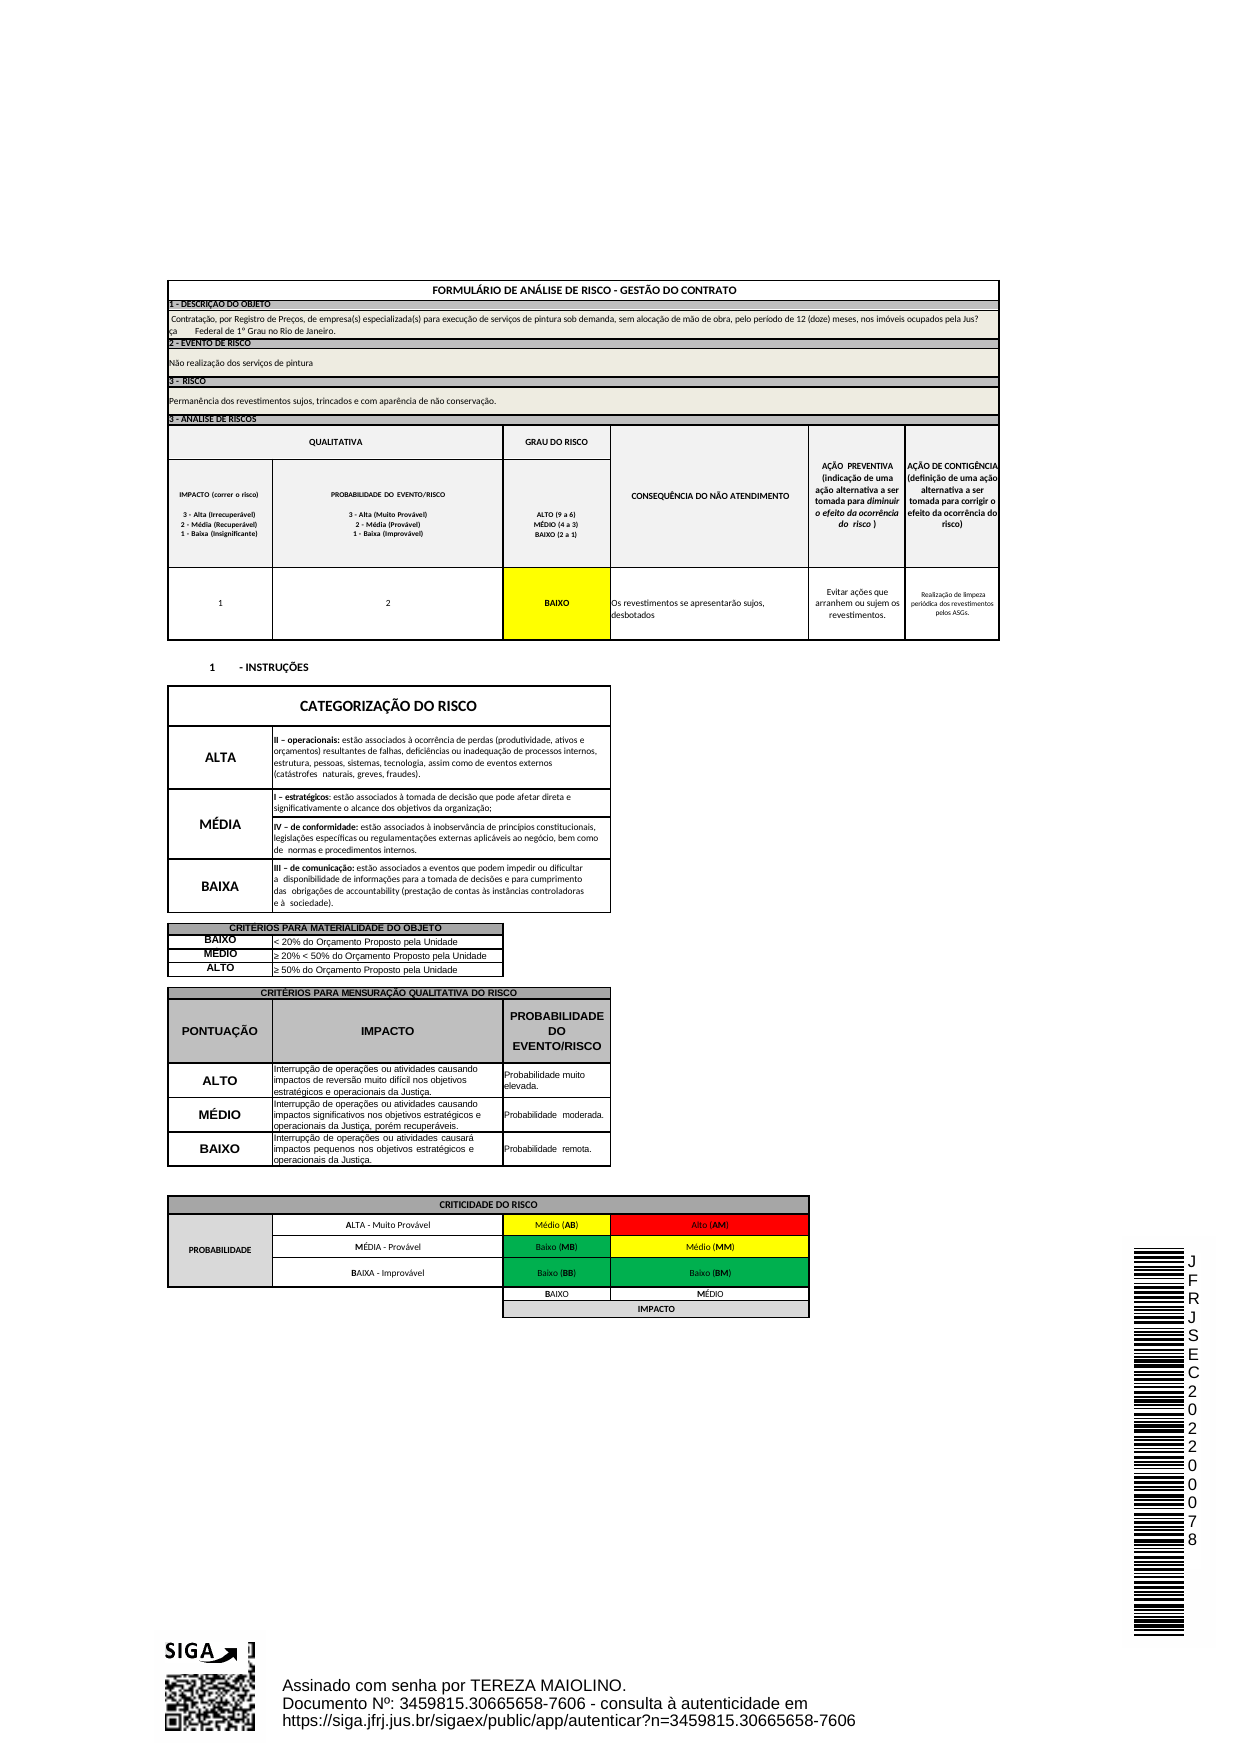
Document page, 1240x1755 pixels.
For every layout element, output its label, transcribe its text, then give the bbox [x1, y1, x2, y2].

table_cell BAIXA [169, 860, 272, 912]
table_cell ALTA - Muito Provável [273, 1215, 502, 1235]
table_cell MÉDIO [169, 1098, 272, 1131]
table_cell Evitar ações que arranhem ou sujem os revestimentos. [809, 568, 904, 639]
table_cell Alto (AM) [611, 1215, 808, 1235]
table_cell PROBABILIDADE [169, 1215, 272, 1286]
table_cell Interrupção de operações ou atividades causará impactos pequenos nos objetivos estratégicos e operacionais da Justiça. [273, 1133, 502, 1165]
text JFRJSEC202200078 [1188, 1253, 1201, 1549]
table_cell PROBABILIDADE DO EVENTO/RISCO [504, 1000, 610, 1062]
table_cell ≥ 50% do Orçamento Proposto pela Unidade [273, 963, 502, 976]
table_cell 1 [169, 568, 272, 639]
table_cell GRAU DO RISCO [504, 426, 610, 458]
table_cell Médio (AB) [504, 1215, 610, 1235]
table_cell AÇÃO PREVENTIVA (indicação de uma ação alternativa a ser tomada para diminuir o efeito da ocorrência do risco ) [809, 426, 904, 567]
table_cell Médio (MM) [611, 1236, 808, 1257]
table_header FORMULÁRIO DE ANÁLISE DE RISCO - GESTÃO DO CONTRATO [169, 281, 998, 300]
table_cell MÉDIA - Provável [273, 1236, 502, 1257]
table_cell Interrupção de operações ou atividades causando impactos de reversão muito difícil nos objetivos estratégicos e operacionais da Justiça. [273, 1064, 502, 1097]
table_cell ALTO (9 a 6) MÉDIO (4 a 3) BAIXO (2 a 1) [504, 460, 610, 567]
table_cell [168, 1288, 502, 1317]
table_cell AÇÃO DE CONTIGÊNCIA (definição de uma ação alternativa a ser tomada para corrigir o efeito da ocorrência do risco) [906, 426, 998, 567]
table_cell IMPACTO [273, 1000, 502, 1062]
table_cell 2 - EVENTO DE RISCO [169, 340, 998, 348]
table_cell PONTUAÇÃO [169, 1000, 272, 1062]
table_cell BAIXO [169, 1133, 272, 1165]
table_cell Probabilidade moderada. [504, 1098, 610, 1131]
table_cell ALTO [169, 963, 272, 976]
table_cell I – estratégicos: estão associados à tomada de decisão que pode afetar direta e significativamente o alcance dos objetivos da organização; [273, 790, 610, 816]
table_cell IV – de conformidade: estão associados à inobservância de princípios constitucionais, legislações específicas ou regulamentações externas aplicáveis ao negócio, bem como de normas e procedimentos internos. [273, 818, 610, 858]
table_cell Realização de limpeza periódica dos revestimentos pelos ASGs. [906, 568, 998, 639]
table_header CRITÉRIOS PARA MENSURAÇÃO QUALITATIVA DO RISCO [169, 988, 610, 998]
table_cell BAIXA - Improvável [273, 1258, 502, 1286]
table_cell Contratação, por Registro de Preços, de empresa(s) especializada(s) para execução de serviços de pintura sob demanda, sem alocação de mão de obra, pelo período de 12 (doze) meses, nos imóveis ocupados pela Jus?ça Federal de 1º Grau no Rio de Janeiro. [169, 311, 998, 338]
table_header CRITICIDADE DO RISCO [169, 1197, 808, 1213]
table_cell II – operacionais: estão associados à ocorrência de perdas (produtividade, ativos e orçamentos) resultantes de falhas, deficiências ou inadequação de processos internos, estrutura, pessoas, sistemas, tecnologia, assim como de eventos externos (catástrofes naturais, greves, fraudes). [273, 727, 610, 788]
table_cell Baixo (BB) [504, 1258, 610, 1286]
table_cell Não realização dos serviços de pintura [169, 349, 998, 376]
table_cell 2 [273, 568, 502, 639]
table_cell ≥ 20% < 50% do Orçamento Proposto pela Unidade [273, 950, 502, 962]
table_cell ALTA [169, 727, 272, 788]
table_cell BAIXO [504, 568, 610, 639]
table_cell BAIXO [169, 936, 272, 948]
table_cell MÉDIA [169, 790, 272, 858]
text 1 - INSTRUÇÕES [209, 661, 1227, 675]
table_cell BAIXO [504, 1288, 610, 1299]
table_cell III – de comunicação: estão associados a eventos que podem impedir ou dificultar a disponibilidade de informações para a tomada de decisões e para cumprimento das obrigações de accountability (prestação de contas às instâncias controladoras e à sociedade). [273, 860, 610, 912]
table_cell Permanência dos revestimentos sujos, trincados e com aparência de não conservação. [169, 388, 998, 414]
table_cell Probabilidade muito elevada. [504, 1064, 610, 1097]
table_cell Probabilidade remota. [504, 1133, 610, 1165]
table_cell < 20% do Orçamento Proposto pela Unidade [273, 936, 502, 948]
table_cell Interrupção de operações ou atividades causando impactos significativos nos objetivos estratégicos e operacionais da Justiça, porém recuperáveis. [273, 1098, 502, 1131]
table_cell ALTO [169, 1064, 272, 1097]
table_cell Baixo (BM) [611, 1258, 808, 1286]
table_cell QUALITATIVA [169, 426, 502, 458]
table_cell MÉDIO [169, 950, 272, 962]
table_header CRITÉRIOS PARA MATERIALIDADE DO OBJETO [169, 924, 502, 934]
table_cell IMPACTO (correr o risco) 3 - Alta (Irrecuperável) 2 - Média (Recuperável) 1 - Baixa (Insignificante) [169, 460, 272, 567]
table_header CATEGORIZAÇÃO DO RISCO [169, 687, 610, 725]
table_cell Os revestimentos se apresentarão sujos, desbotados [611, 568, 808, 639]
table_cell MÉDIO [611, 1288, 808, 1299]
table_cell IMPACTO [504, 1301, 808, 1317]
table_cell CONSEQUÊNCIA DO NÃO ATENDIMENTO [611, 426, 808, 567]
table_cell Baixo (MB) [504, 1236, 610, 1257]
table_cell 3 - RISCO [169, 378, 998, 386]
table_cell 1 - DESCRIÇÃO DO OBJETO [208, 301, 998, 309]
table_cell 3 - ANÁLISE DE RISCOS [169, 416, 998, 424]
table_cell PROBABILIDADE DO EVENTO/RISCO 3 - Alta (Muito Provável) 2 - Média (Provável) 1 - Baixa (Improvável) [273, 460, 502, 567]
